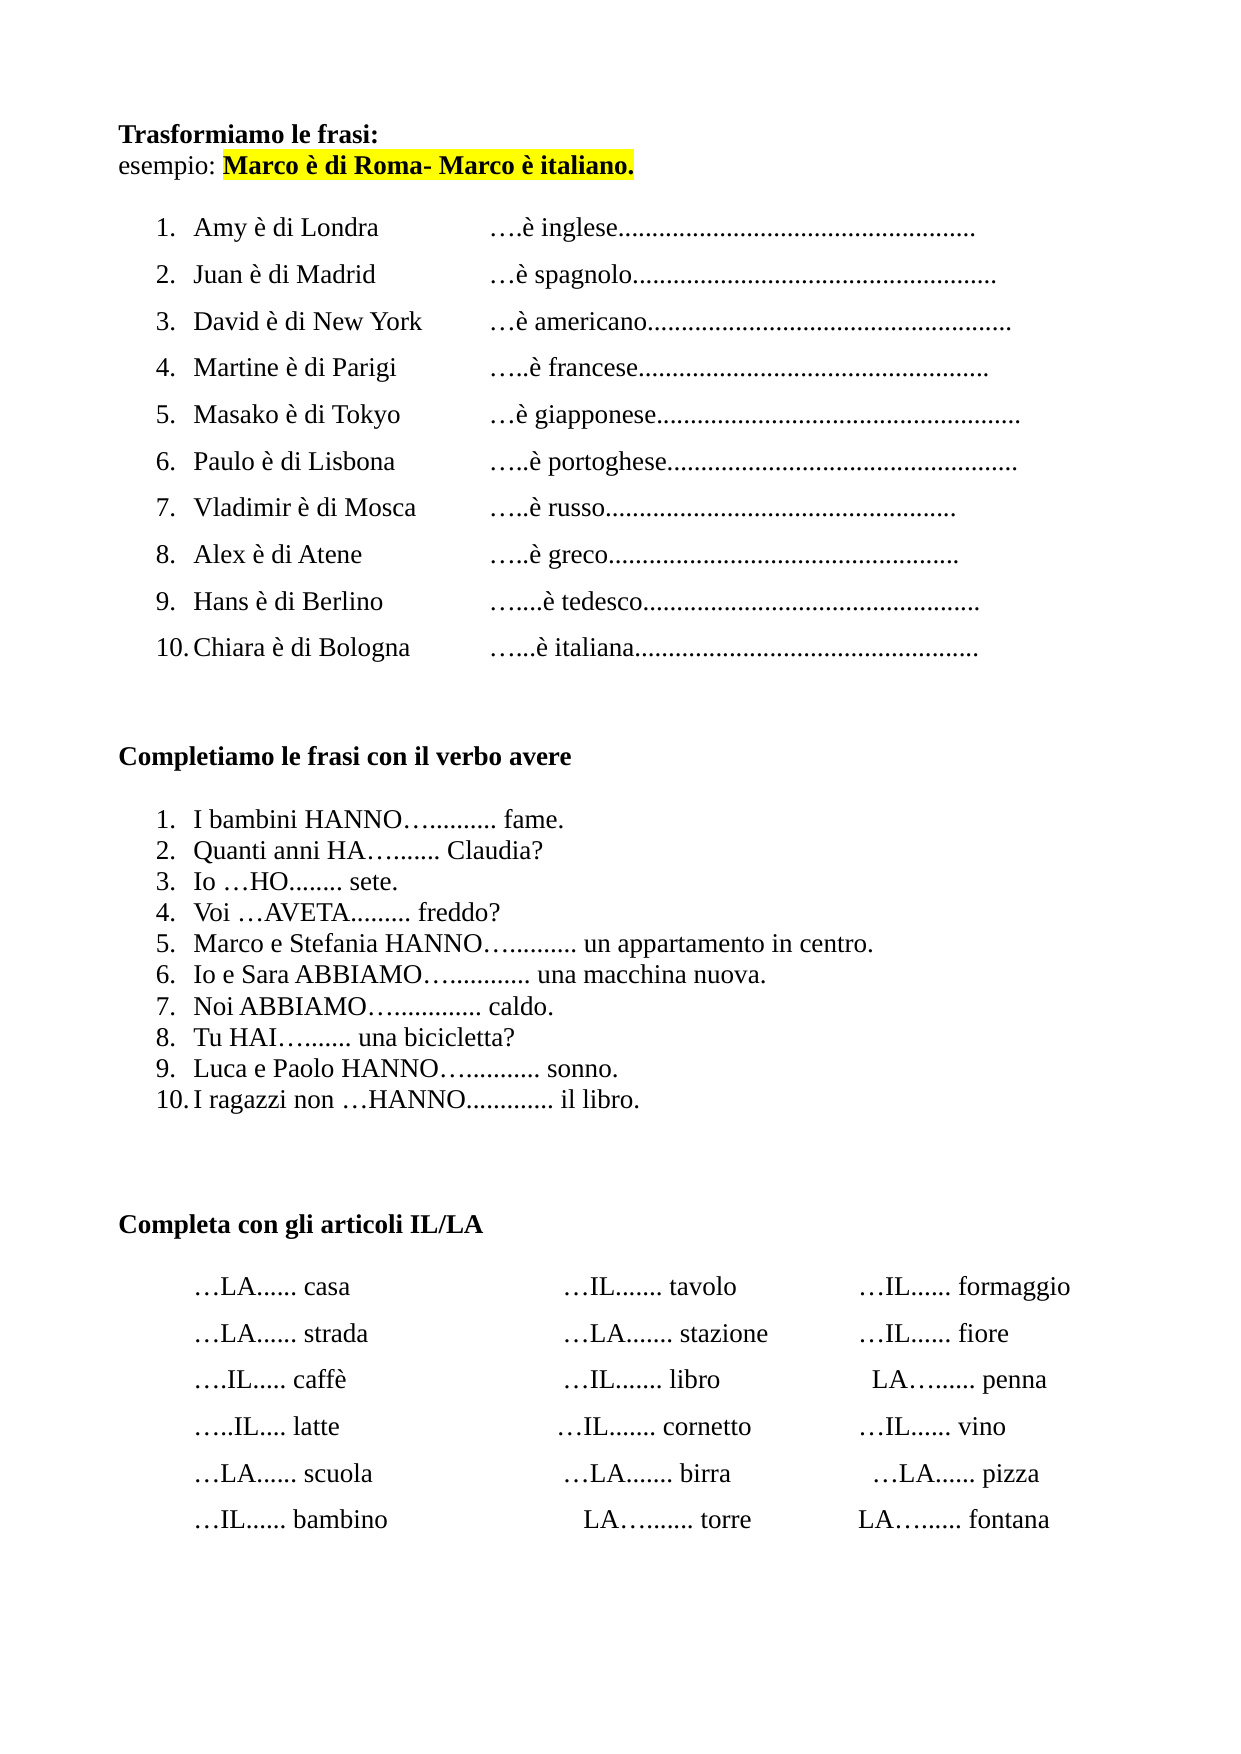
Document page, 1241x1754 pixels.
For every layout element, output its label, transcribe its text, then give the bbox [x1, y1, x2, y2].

text Completiamo le frasi con il verbo avere [118, 741, 1122, 772]
list Voi …AVETA......... freddo? [156, 896, 1122, 927]
list ….IL..... caffè …IL....... libro LA…...... penna [156, 1363, 1122, 1394]
list I bambini HANNO….......... fame. [156, 803, 1122, 834]
list Io …HO........ sete. [156, 865, 1122, 896]
list Noi ABBIAMO…............. caldo. [156, 990, 1122, 1021]
list Marco e Stefania HANNO….......... un appartamento in centro. [156, 927, 1122, 958]
text esempio: Marco è di Roma- Marco è italiano. [118, 149, 1122, 180]
list Hans è di Berlino …....è tedesco.................................................. [156, 585, 1122, 616]
list Vladimir è di Mosca …..è russo.................................................... [156, 492, 1122, 523]
list Paulo è di Lisbona …..è portoghese.................................................... [156, 445, 1122, 476]
text Completa con gli articoli IL/LA [118, 1208, 1122, 1239]
list Amy è di Londra ….è inglese..................................................... [156, 212, 1122, 243]
list Io e Sara ABBIAMO…............ una macchina nuova. [156, 958, 1122, 990]
list …LA...... strada …LA....... stazione …IL...... fiore [156, 1317, 1122, 1348]
list …LA...... casa …IL....... tavolo …IL...... formaggio [156, 1270, 1122, 1301]
list Alex è di Atene …..è greco.................................................... [156, 538, 1122, 569]
list Luca e Paolo HANNO…........... sonno. [156, 1052, 1122, 1083]
list …LA...... scuola …LA....... birra …LA...... pizza [156, 1457, 1122, 1488]
list …IL...... bambino LA…....... torre LA…...... fontana [156, 1503, 1122, 1534]
list Martine è di Parigi …..è francese.................................................... [156, 352, 1122, 383]
list David è di New York …è americano...................................................... [156, 305, 1122, 336]
list Masako è di Tokyo …è giapponese...................................................... [156, 398, 1122, 429]
list …..IL.... latte …IL....... cornetto …IL...... vino [156, 1410, 1122, 1441]
list Tu HAI…....... una bicicletta? [156, 1021, 1122, 1052]
list Quanti anni HA…....... Claudia? [156, 834, 1122, 865]
text Trasformiamo le frasi: [118, 118, 1122, 149]
list Juan è di Madrid …è spagnolo...................................................... [156, 258, 1122, 289]
list I ragazzi non …HANNO............. il libro. [156, 1083, 1122, 1114]
list Chiara è di Bologna …...è italiana................................................... [156, 632, 1122, 663]
